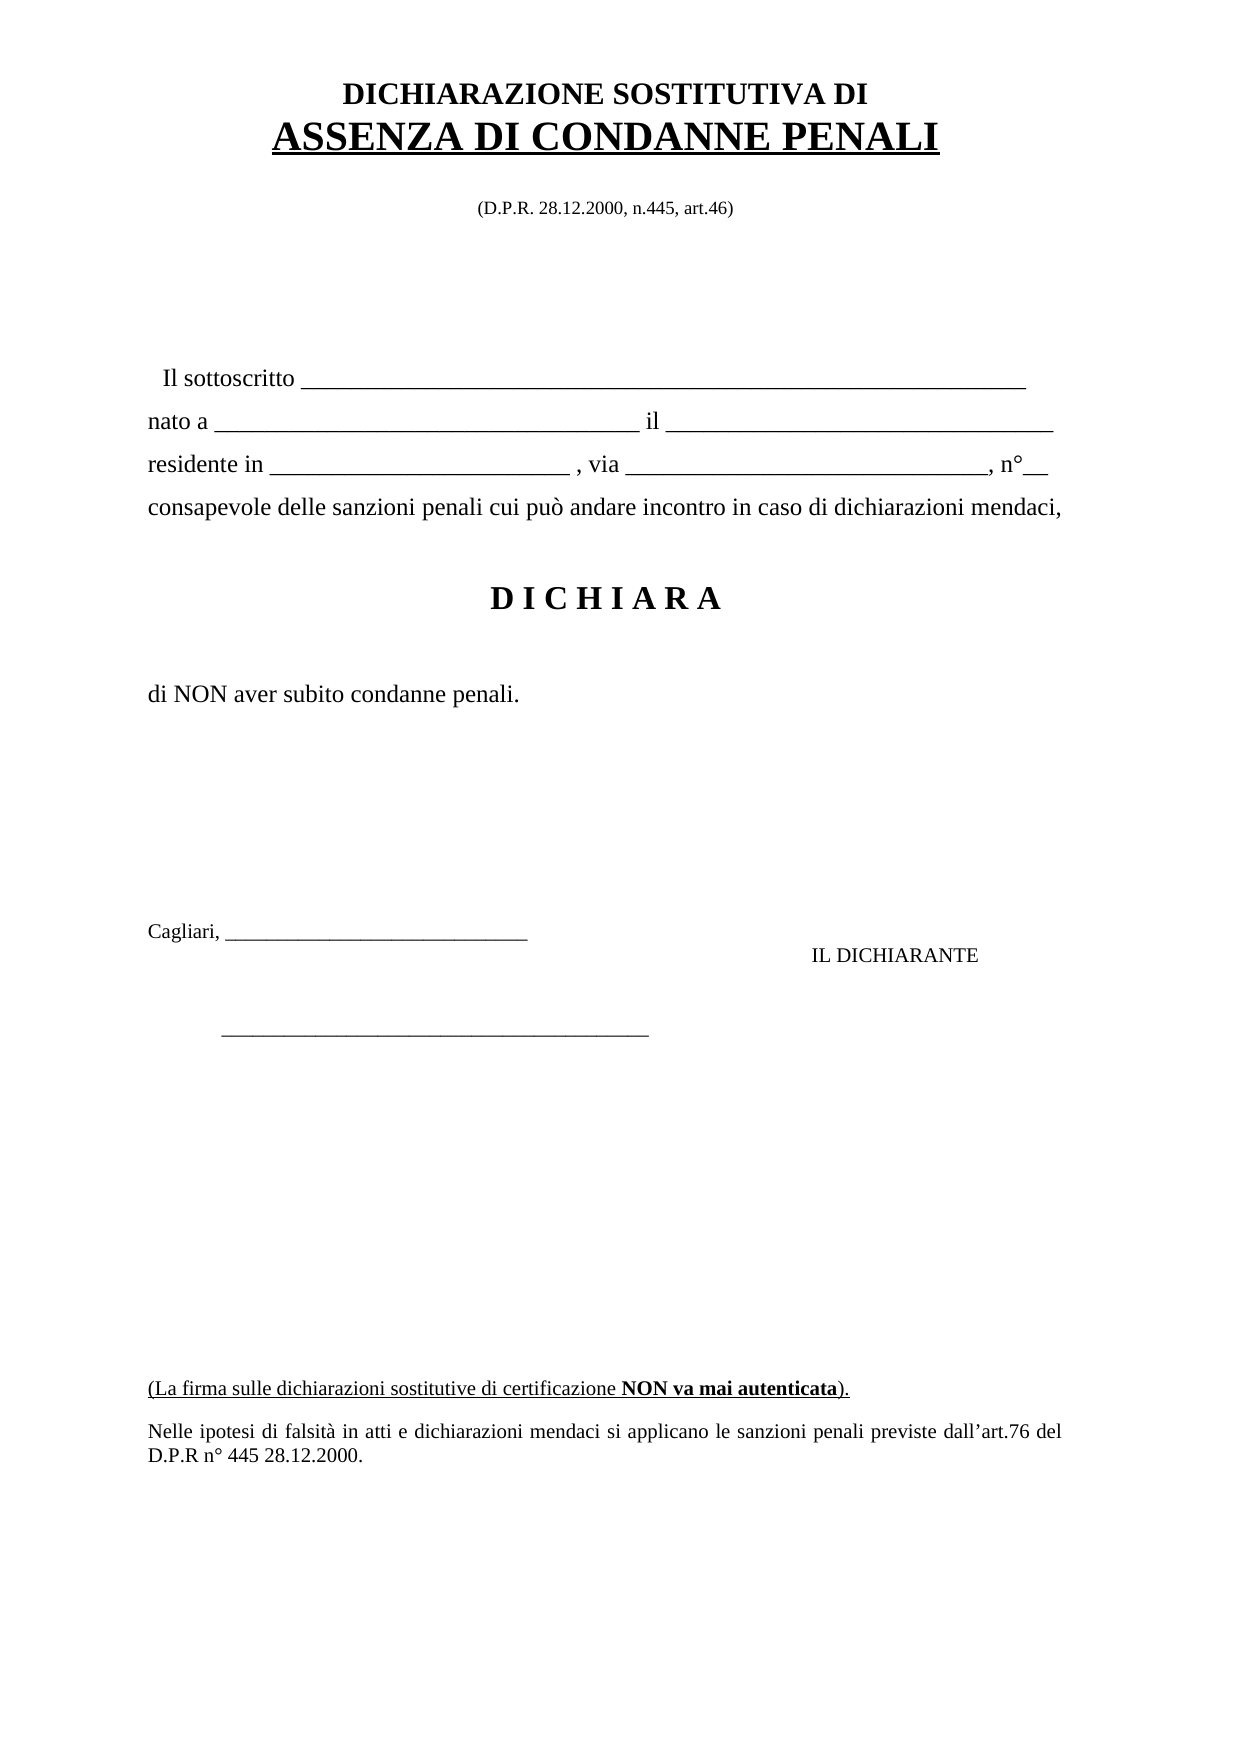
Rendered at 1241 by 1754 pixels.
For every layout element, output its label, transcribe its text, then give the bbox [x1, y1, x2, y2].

subtitle D I C H I A R A [148, 578, 1063, 617]
text nato a __________________________________ il _______________________________ [148, 406, 1063, 435]
text (D.P.R. 28.12.2000, n.445, art.46) [148, 197, 1063, 219]
title DICHIARAZIONE SOSTITUTIVA DI [148, 75, 1063, 111]
text Nelle ipotesi di falsità in atti e dichiarazioni mendaci si applicano le sanzioni penali previste dall’art.76 del D.P.R n° 445 28.12.2000. [148, 1419, 1063, 1467]
text (La firma sulle dichiarazioni sostitutive di certificazione NON va mai autenticata). [148, 1376, 1063, 1400]
text _________________________________________ [148, 991, 1063, 1039]
text di NON aver subito condanne penali. [148, 679, 1063, 708]
title ASSENZA DI CONDANNE PENALI [148, 111, 1063, 159]
text Cagliari, _____________________________ [148, 919, 1063, 943]
subtitle Il sottoscritto __________________________________________________________ [118, 363, 1063, 392]
text residente in ________________________ , via _____________________________, n°__ [148, 449, 1063, 478]
text consapevole delle sanzioni penali cui può andare incontro in caso di dichiarazioni mendaci, [148, 492, 1063, 521]
text IL DICHIARANTE [148, 943, 1063, 967]
